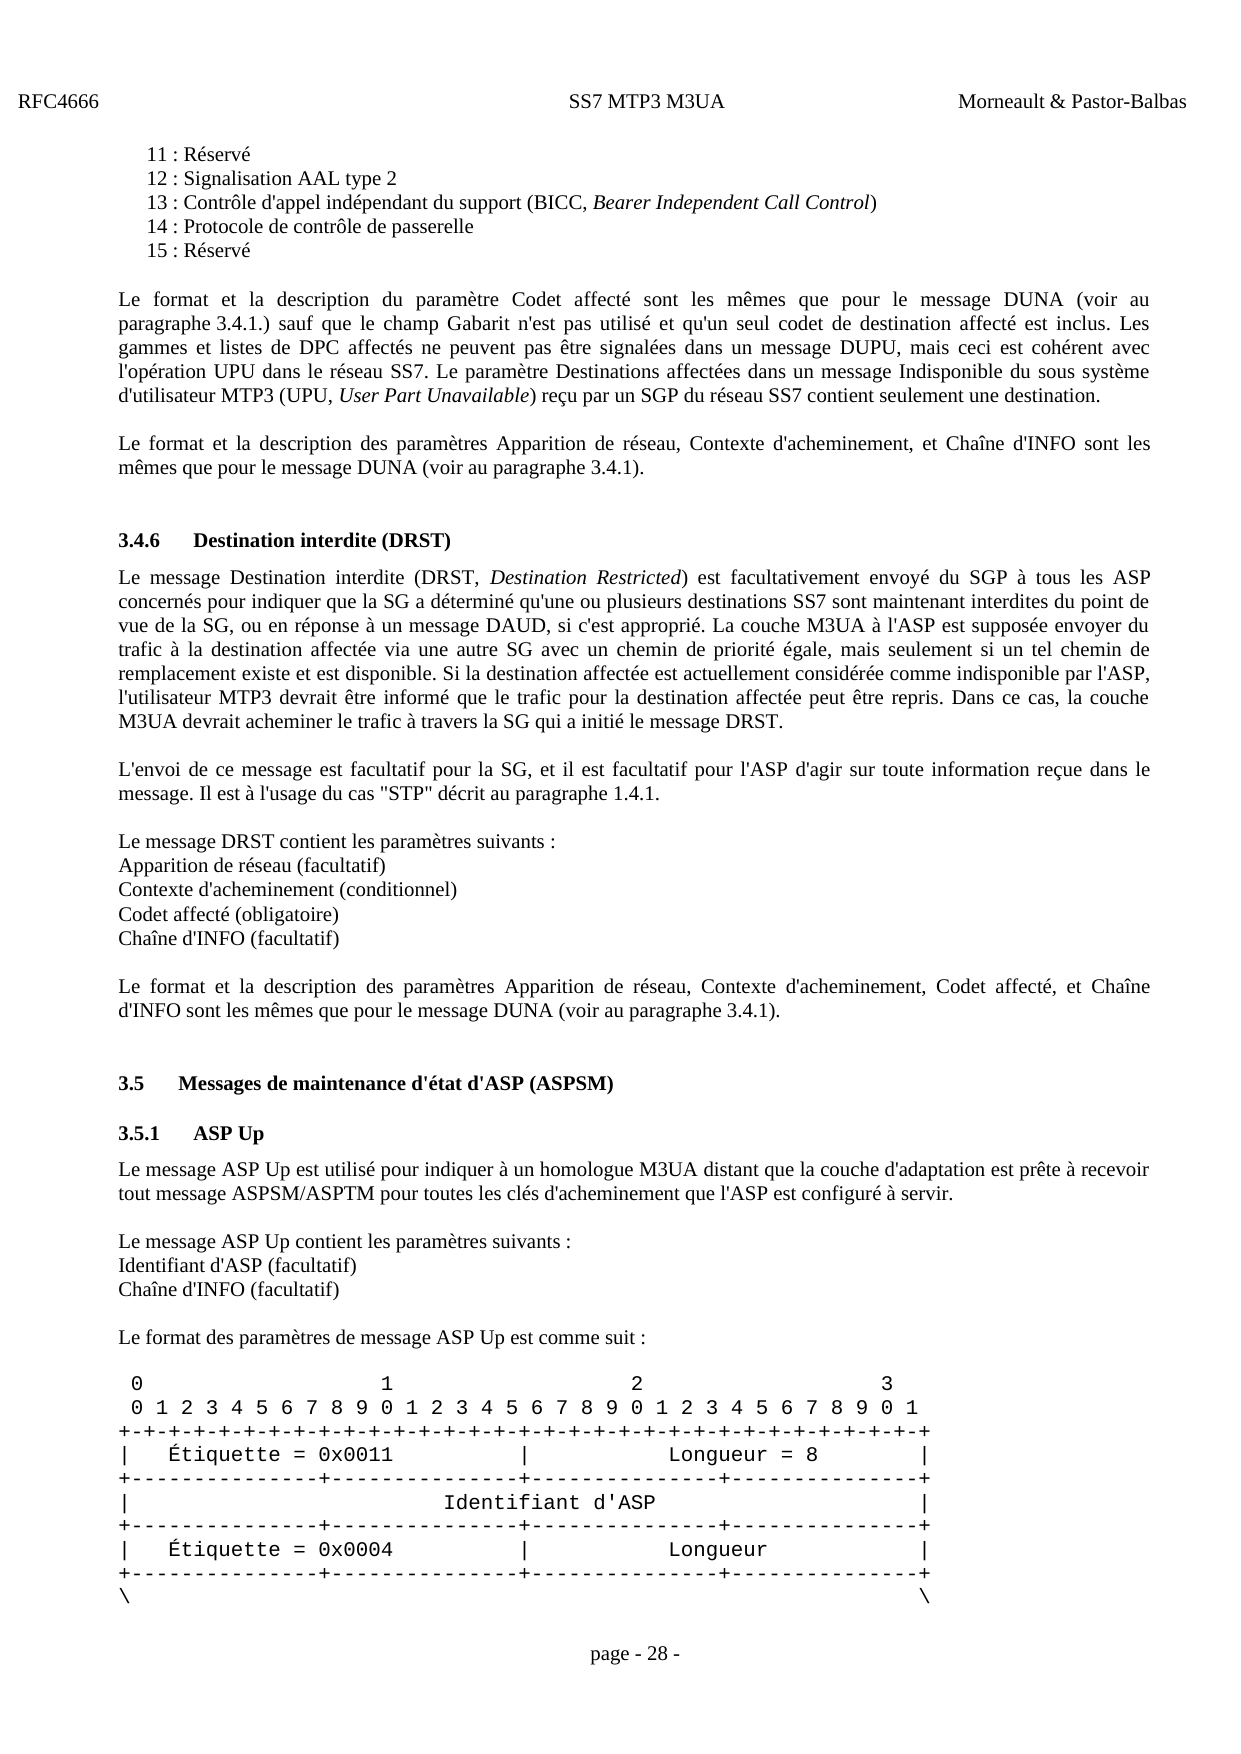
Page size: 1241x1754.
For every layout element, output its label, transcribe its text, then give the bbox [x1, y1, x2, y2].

text 0 1 2 3 4 5 6 7 8 9 0 1 2 3 4 5 6 7 8 9 0 1 2 3 4 5 6 7 8 9 0 1 [118, 1397, 1152, 1421]
text 11 : Réservé [146, 142, 1152, 166]
text Le format des paramètres de message ASP Up est comme suit : [118, 1325, 1152, 1349]
text Contexte d'acheminement (conditionnel) [118, 877, 1152, 901]
text Chaîne d'INFO (facultatif) [118, 926, 1152, 949]
text 14 : Protocole de contrôle de passerelle [146, 214, 1152, 238]
text \ \ [118, 1586, 1152, 1610]
text 13 : Contrôle d'appel indépendant du support (BICC, Bearer Independent Call Control) [146, 190, 1152, 214]
text Codet affecté (obligatoire) [118, 901, 1152, 926]
text 12 : Signalisation AAL type 2 [146, 166, 1152, 190]
text Le message DRST contient les paramètres suivants : [118, 829, 1152, 853]
text +---------------+---------------+---------------+---------------+ [118, 1515, 1152, 1539]
text Le message ASP Up contient les paramètres suivants : [118, 1229, 1152, 1253]
text Le format et la description du paramètre Codet affecté sont les mêmes que pour le message DUNA (voir au paragraphe 3.4.1.) sauf que le champ Gabarit n'est pas utilisé et qu'un seul codet de destination affecté est inclus. Les gammes et listes de DPC affectés ne peuvent pas être signalées dans un message DUPU, mais ceci est cohérent avec l'opération UPU dans le réseau SS7. Le paramètre Destinations affectées dans un message Indisponible du sous système d'utilisateur MTP3 (UPU, User Part Unavailable) reçu par un SGP du réseau SS7 contient seulement une destination. [118, 286, 1152, 407]
text Le format et la description des paramètres Apparition de réseau, Contexte d'acheminement, et Chaîne d'INFO sont les mêmes que pour le message DUNA (voir au paragraphe 3.4.1). [118, 431, 1152, 479]
subtitle 3.5.1 ASP Up [118, 1120, 1152, 1144]
subtitle 3.5 Messages de maintenance d'état d'ASP (ASPSM) [118, 1071, 1152, 1095]
text +---------------+---------------+---------------+---------------+ [118, 1468, 1152, 1492]
text 15 : Réservé [146, 238, 1152, 262]
text | Étiquette = 0x0011 | Longueur = 8 | [118, 1444, 1152, 1468]
text Identifiant d'ASP (facultatif) [118, 1253, 1152, 1277]
text +-+-+-+-+-+-+-+-+-+-+-+-+-+-+-+-+-+-+-+-+-+-+-+-+-+-+-+-+-+-+-+-+ [118, 1421, 1152, 1444]
text | Étiquette = 0x0004 | Longueur | [118, 1539, 1152, 1563]
text | Identifiant d'ASP | [118, 1492, 1152, 1515]
text Le format et la description des paramètres Apparition de réseau, Contexte d'acheminement, Codet affecté, et Chaîne d'INFO sont les mêmes que pour le message DUNA (voir au paragraphe 3.4.1). [118, 974, 1152, 1022]
text Apparition de réseau (facultatif) [118, 853, 1152, 877]
text L'envoi de ce message est facultatif pour la SG, et il est facultatif pour l'ASP d'agir sur toute information reçue dans le message. Il est à l'usage du cas "STP" décrit au paragraphe 1.4.1. [118, 757, 1152, 805]
subtitle 3.4.6 Destination interdite (DRST) [118, 528, 1152, 552]
text Le message ASP Up est utilisé pour indiquer à un homologue M3UA distant que la couche d'adaptation est prête à recevoir tout message ASPSM/ASPTM pour toutes les clés d'acheminement que l'ASP est configuré à servir. [118, 1157, 1152, 1205]
text Chaîne d'INFO (facultatif) [118, 1277, 1152, 1301]
text Le message Destination interdite (DRST, Destination Restricted) est facultativement envoyé du SGP à tous les ASP concernés pour indiquer que la SG a déterminé qu'une ou plusieurs destinations SS7 sont maintenant interdites du point de vue de la SG, ou en réponse à un message DAUD, si c'est approprié. La couche M3UA à l'ASP est supposée envoyer du trafic à la destination affectée via une autre SG avec un chemin de priorité égale, mais seulement si un tel chemin de remplacement existe et est disponible. Si la destination affectée est actuellement considérée comme indisponible par l'ASP, l'utilisateur MTP3 devrait être informé que le trafic pour la destination affectée peut être repris. Dans ce cas, la couche M3UA devrait acheminer le trafic à travers la SG qui a initié le message DRST. [118, 564, 1152, 733]
text +---------------+---------------+---------------+---------------+ [118, 1563, 1152, 1586]
text 0 1 2 3 [118, 1373, 1152, 1397]
